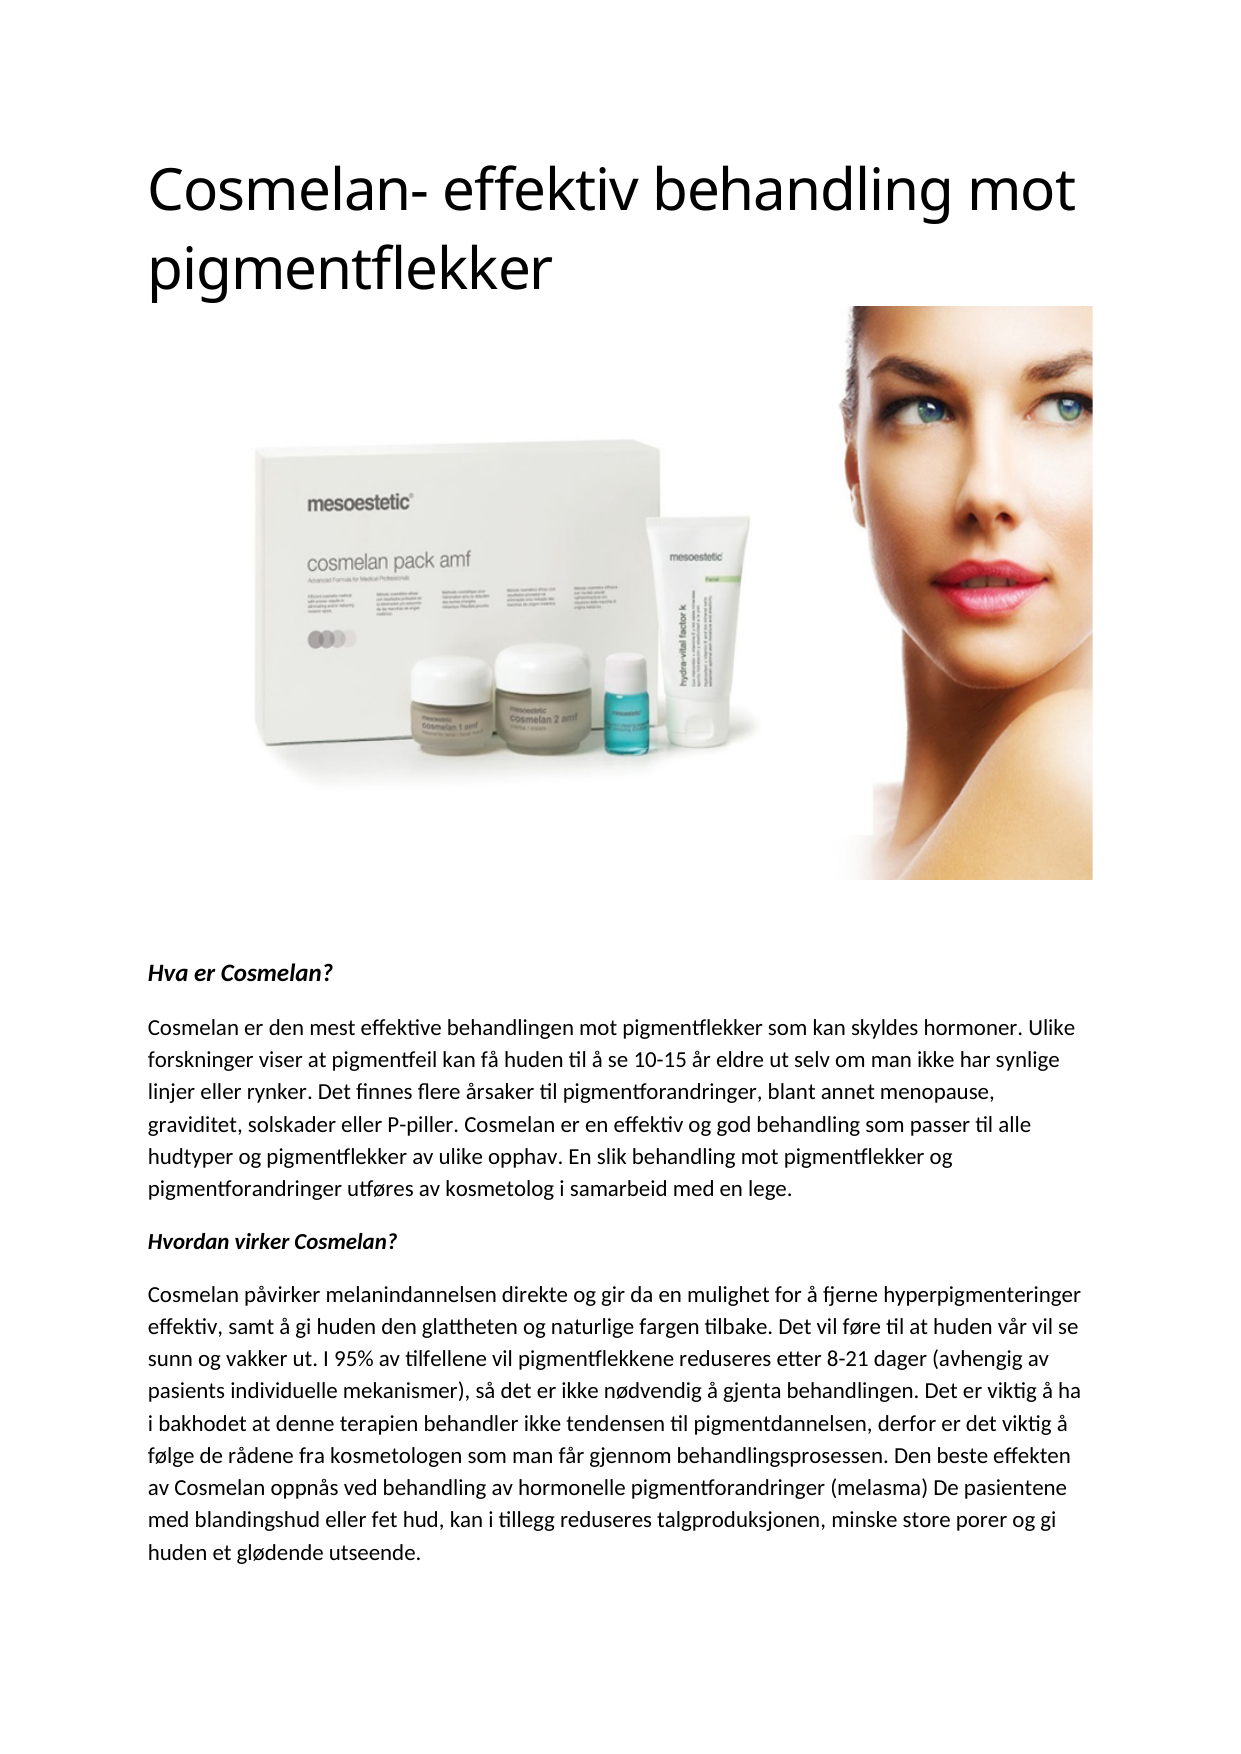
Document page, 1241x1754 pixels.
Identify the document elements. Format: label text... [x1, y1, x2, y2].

text Hvordan virker Cosmelan? [148, 1227, 1093, 1255]
text Cosmelan er den mest effektive behandlingen mot pigmentflekker som kan skyldes hormoner. Ulike forskninger viser at pigmentfeil kan få huden til å se 10-15 år eldre ut selv om man ikke har synlige linjer eller rynker. Det finnes flere årsaker til pigmentforandringer, blant annet menopause, graviditet, solskader eller P-piller. Cosmelan er en effektiv og god behandling som passer til alle hudtyper og pigmentflekker av ulike opphav. En slik behandling mot pigmentflekker og pigmentforandringer utføres av kosmetolog i samarbeid med en lege. [148, 1013, 1093, 1202]
text Cosmelan- effektiv behandling mot pigmentflekker [148, 148, 1093, 306]
text Hva er Cosmelan? [148, 957, 1093, 988]
text Cosmelan påvirker melanindannelsen direkte og gir da en mulighet for å fjerne hyperpigmenteringer effektiv, samt å gi huden den glattheten og naturlige fargen tilbake. Det vil føre til at huden vår vil se sunn og vakker ut. I 95% av tilfellene vil pigmentflekkene reduseres etter 8-21 dager (avhengig av pasients individuelle mekanismer), så det er ikke nødvendig å gjenta behandlingen. Det er viktig å ha i bakhodet at denne terapien behandler ikke tendensen til pigmentdannelsen, derfor er det viktig å følge de rådene fra kosmetologen som man får gjennom behandlingsprosessen. Den beste effekten av Cosmelan oppnås ved behandling av hormonelle pigmentforandringer (melasma) De pasientene med blandingshud eller fet hud, kan i tillegg reduseres talgproduksjonen, minske store porer og gi huden et glødende utseende. [148, 1280, 1093, 1566]
